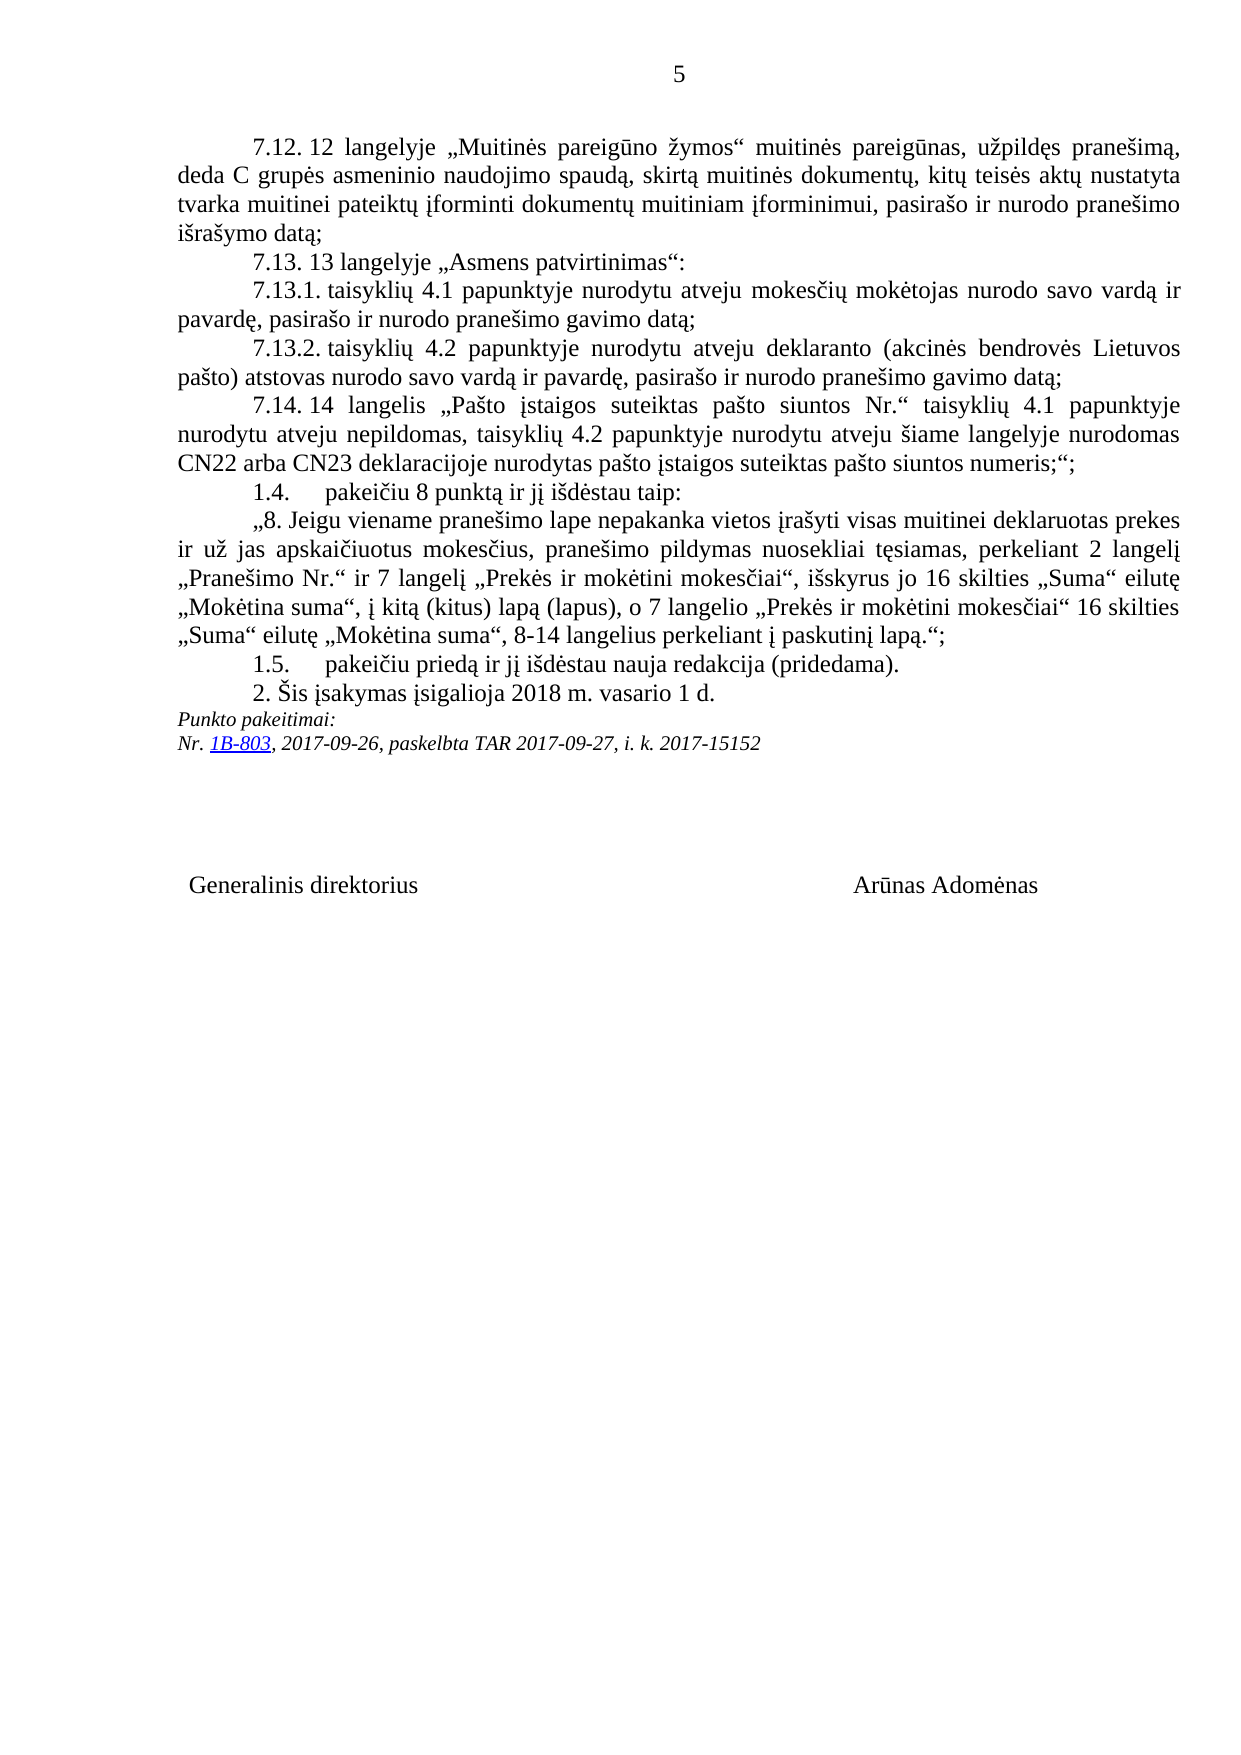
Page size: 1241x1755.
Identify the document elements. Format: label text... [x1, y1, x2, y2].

text Punkto pakeitimai: [177, 707, 1181, 731]
text 7.13.2. taisyklių 4.2 papunktyje nurodytu atveju deklaranto (akcinės bendrovės Lietuvos pašto) atstovas nurodo savo vardą ir pavardę, pasirašo ir nurodo pranešimo gavimo datą; [177, 333, 1181, 390]
text 7.13.1. taisyklių 4.1 papunktyje nurodytu atveju mokesčių mokėtojas nurodo savo vardą ir pavardę, pasirašo ir nurodo pranešimo gavimo datą; [177, 275, 1181, 333]
text 1.5. pakeičiu priedą ir jį išdėstau nauja redakcija (pridedama). [177, 649, 1181, 678]
text „8. Jeigu viename pranešimo lape nepakanka vietos įrašyti visas muitinei deklaruotas prekes ir už jas apskaičiuotus mokesčius, pranešimo pildymas nuosekliai tęsiamas, perkeliant 2 langelį „Pranešimo Nr.“ ir 7 langelį „Prekės ir mokėtini mokesčiai“, išskyrus jo 16 skilties „Suma“ eilutę „Mokėtina suma“, į kitą (kitus) lapą (lapus), o 7 langelio „Prekės ir mokėtini mokesčiai“ 16 skilties „Suma“ eilutę „Mokėtina suma“, 8-14 langelius perkeliant į paskutinį lapą.“; [177, 505, 1181, 649]
text Nr. 1B-803, 2017-09-26, paskelbta TAR 2017-09-27, i. k. 2017-15152 [177, 731, 1181, 755]
text 7.14. 14 langelis „Pašto įstaigos suteiktas pašto siuntos Nr.“ taisyklių 4.1 papunktyje nurodytu atveju nepildomas, taisyklių 4.2 papunktyje nurodytu atveju šiame langelyje nurodomas CN22 arba CN23 deklaracijoje nurodytas pašto įstaigos suteiktas pašto siuntos numeris;“; [177, 390, 1181, 477]
text 1.4. pakeičiu 8 punktą ir jį išdėstau taip: [177, 477, 1181, 505]
text 2. Šis įsakymas įsigalioja 2018 m. vasario 1 d. [177, 678, 1181, 707]
text 7.12. 12 langelyje „Muitinės pareigūno žymos“ muitinės pareigūnas, užpildęs pranešimą, deda C grupės asmeninio naudojimo spaudą, skirtą muitinės dokumentų, kitų teisės aktų nustatyta tvarka muitinei pateiktų įforminti dokumentų muitiniam įforminimui, pasirašo ir nurodo pranešimo išrašymo datą; [177, 132, 1181, 247]
text Generalinis direktorius Arūnas Adomėnas [177, 870, 1181, 898]
text 7.13. 13 langelyje „Asmens patvirtinimas“: [177, 247, 1181, 275]
